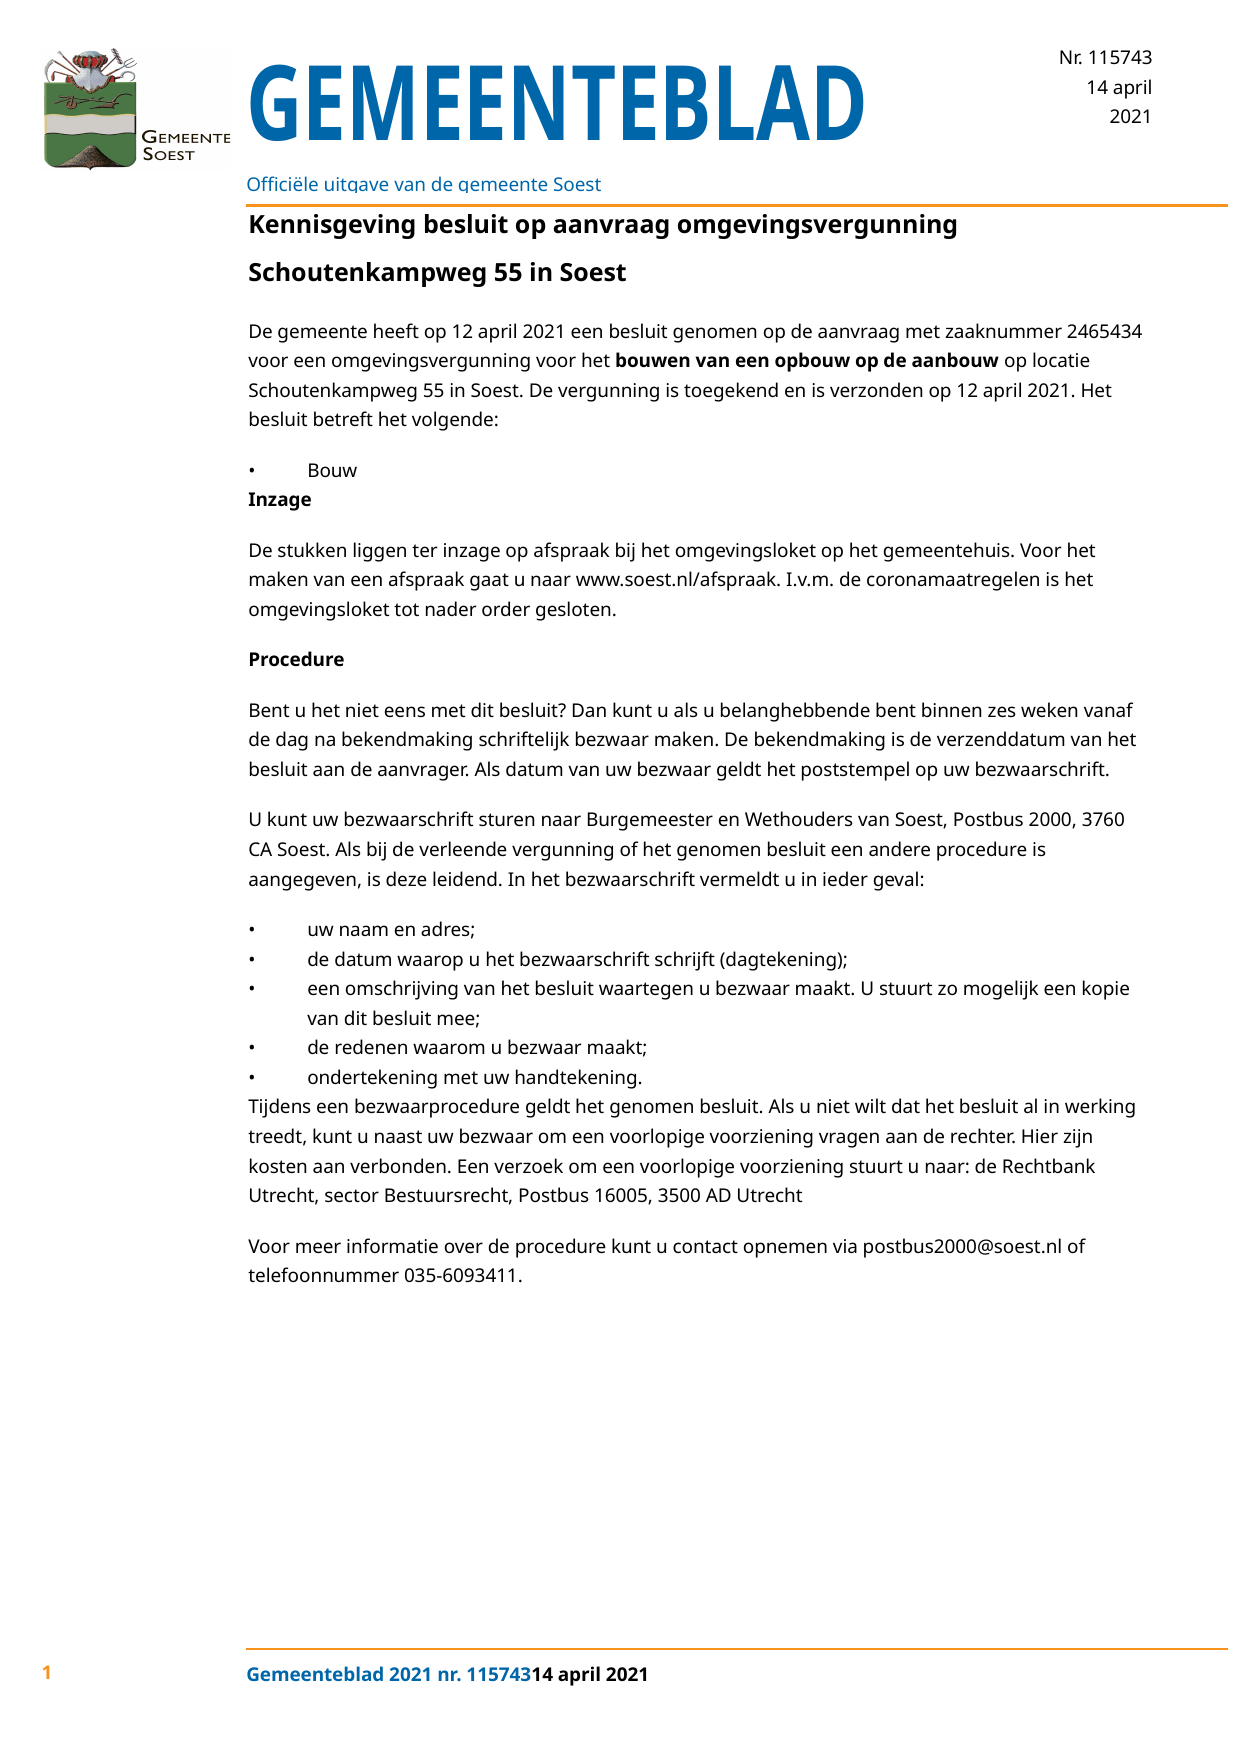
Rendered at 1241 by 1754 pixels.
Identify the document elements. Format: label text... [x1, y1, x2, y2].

text U kunt uw bezwaarschrift sturen naar Burgemeester en Wethouders van Soest, Postbus 2000, 3760 CA Soest. Als bij de verleende vergunning of het genomen besluit een andere procedure is aangegeven, is deze leidend. In het bezwaarschrift vermeldt u in ieder geval: [248, 807, 1152, 892]
list een omschrijving van het besluit waartegen u bezwaar maakt. U stuurt zo mogelijk een kopie van dit besluit mee; [248, 975, 1152, 1031]
list ondertekening met uw handtekening. [248, 1064, 1152, 1090]
text Inzage [248, 487, 1152, 512]
list de datum waarop u het bezwaarschrift schrijft (dagtekening); [248, 946, 1152, 972]
list Bouw [248, 457, 1152, 483]
list uw naam en adres; [248, 916, 1152, 942]
text Tijdens een bezwaarprocedure geldt het genomen besluit. Als u niet wilt dat het besluit al in werking treedt, kunt u naast uw bezwaar om een voorlopige voorziening vragen aan de rechter. Hier zijn kosten aan verbonden. Een verzoek om een voorlopige voorziening stuurt u naar: de Rechtbank Utrecht, sector Bestuursrecht, Postbus 16005, 3500 AD Utrecht [248, 1094, 1152, 1208]
list de redenen waarom u bezwaar maakt; [248, 1034, 1152, 1060]
text Bent u het niet eens met dit besluit? Dan kunt u als u belanghebbende bent binnen zes weken vanaf de dag na bekendmaking schriftelijk bezwaar maken. De bekendmaking is de verzenddatum van het besluit aan de aanvrager. Als datum van uw bezwaar geldt het poststempel op uw bezwaarschrift. [248, 697, 1152, 782]
text De gemeente heeft op 12 april 2021 een besluit genomen op de aanvraag met zaaknummer 2465434 voor een omgevingsvergunning voor het bouwen van een opbouw op de aanbouw op locatie Schoutenkampweg 55 in Soest. De vergunning is toegekend en is verzonden op 12 april 2021. Het besluit betreft het volgende: [248, 318, 1152, 432]
text De stukken liggen ter inzage op afspraak bij het omgevingsloket op het gemeentehuis. Voor het maken van een afspraak gaat u naar www.soest.nl/afspraak. I.v.m. de coronamaatregelen is het omgevingsloket tot nader order gesloten. [248, 537, 1152, 622]
text Voor meer informatie over de procedure kunt u contact opnemen via postbus2000@soest.nl of telefoonnummer 035-6093411. [248, 1233, 1152, 1288]
text Procedure [248, 647, 1152, 672]
text Kennisgeving besluit op aanvraag omgevingsvergunning Schoutenkampweg 55 in Soest [248, 207, 1152, 288]
picture [41, 47, 231, 172]
